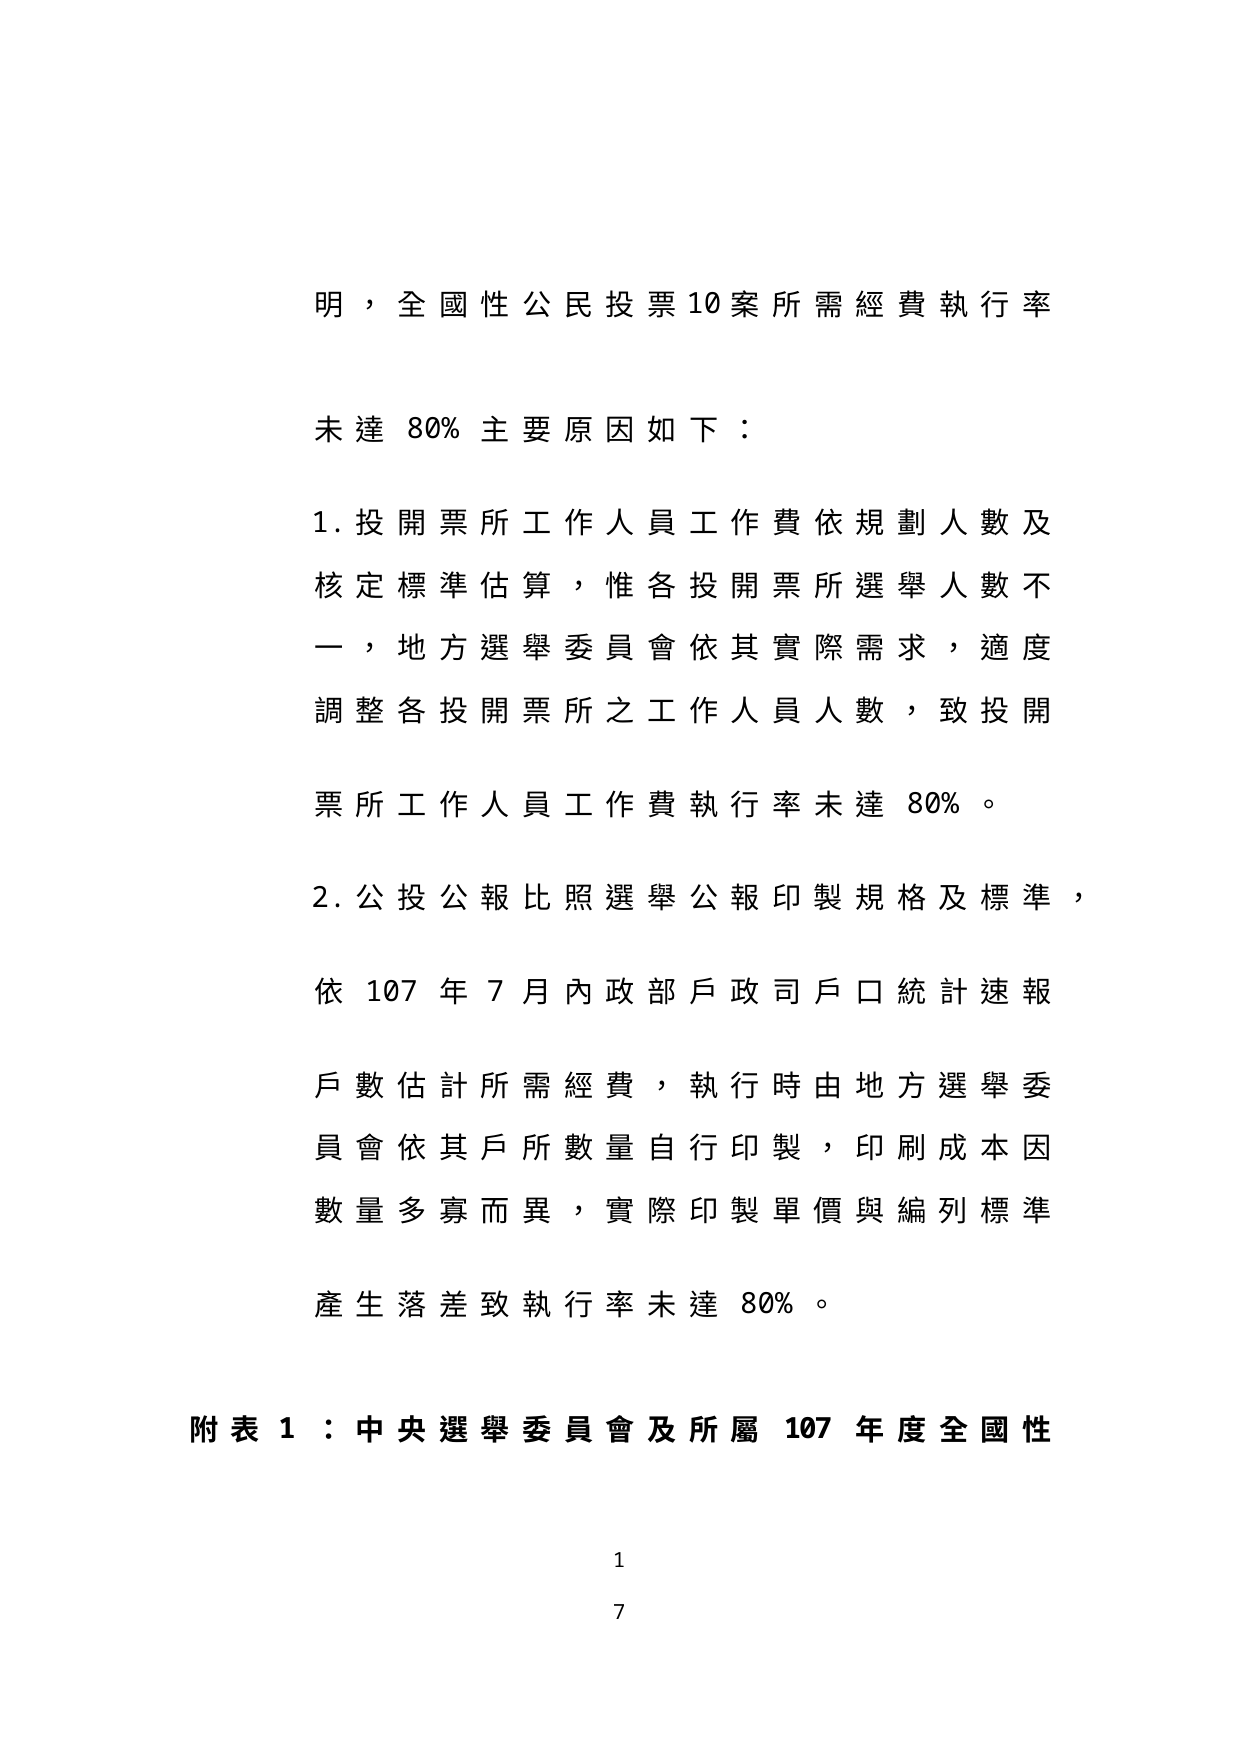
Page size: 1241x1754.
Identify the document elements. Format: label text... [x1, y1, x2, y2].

text 明，全國性公民投票10案所需經費執行率未達80%主要原因如下： [271, 229, 1058, 479]
text 1.投開票所工作人員工作費依規劃人數及核定標準估算，惟各投開票所選舉人數不一，地方選舉委員會依其實際需求，適度調整各投開票所之工作人員人數，致投開票所工作人員工作費執行率未達80%。 [271, 479, 1058, 854]
text 2.公投公報比照選舉公報印製規格及標準，依107年7月內政部戶政司戶口統計速報戶數估計所需經費，執行時由地方選舉委員會依其戶所數量自行印製，印刷成本因數量多寡而異，實際印製單價與編列標準產生落差致執行率未達80%。 [271, 854, 1058, 1354]
text 附表1：中央選舉委員會及所屬107年度全國性 [183, 1354, 1058, 1479]
